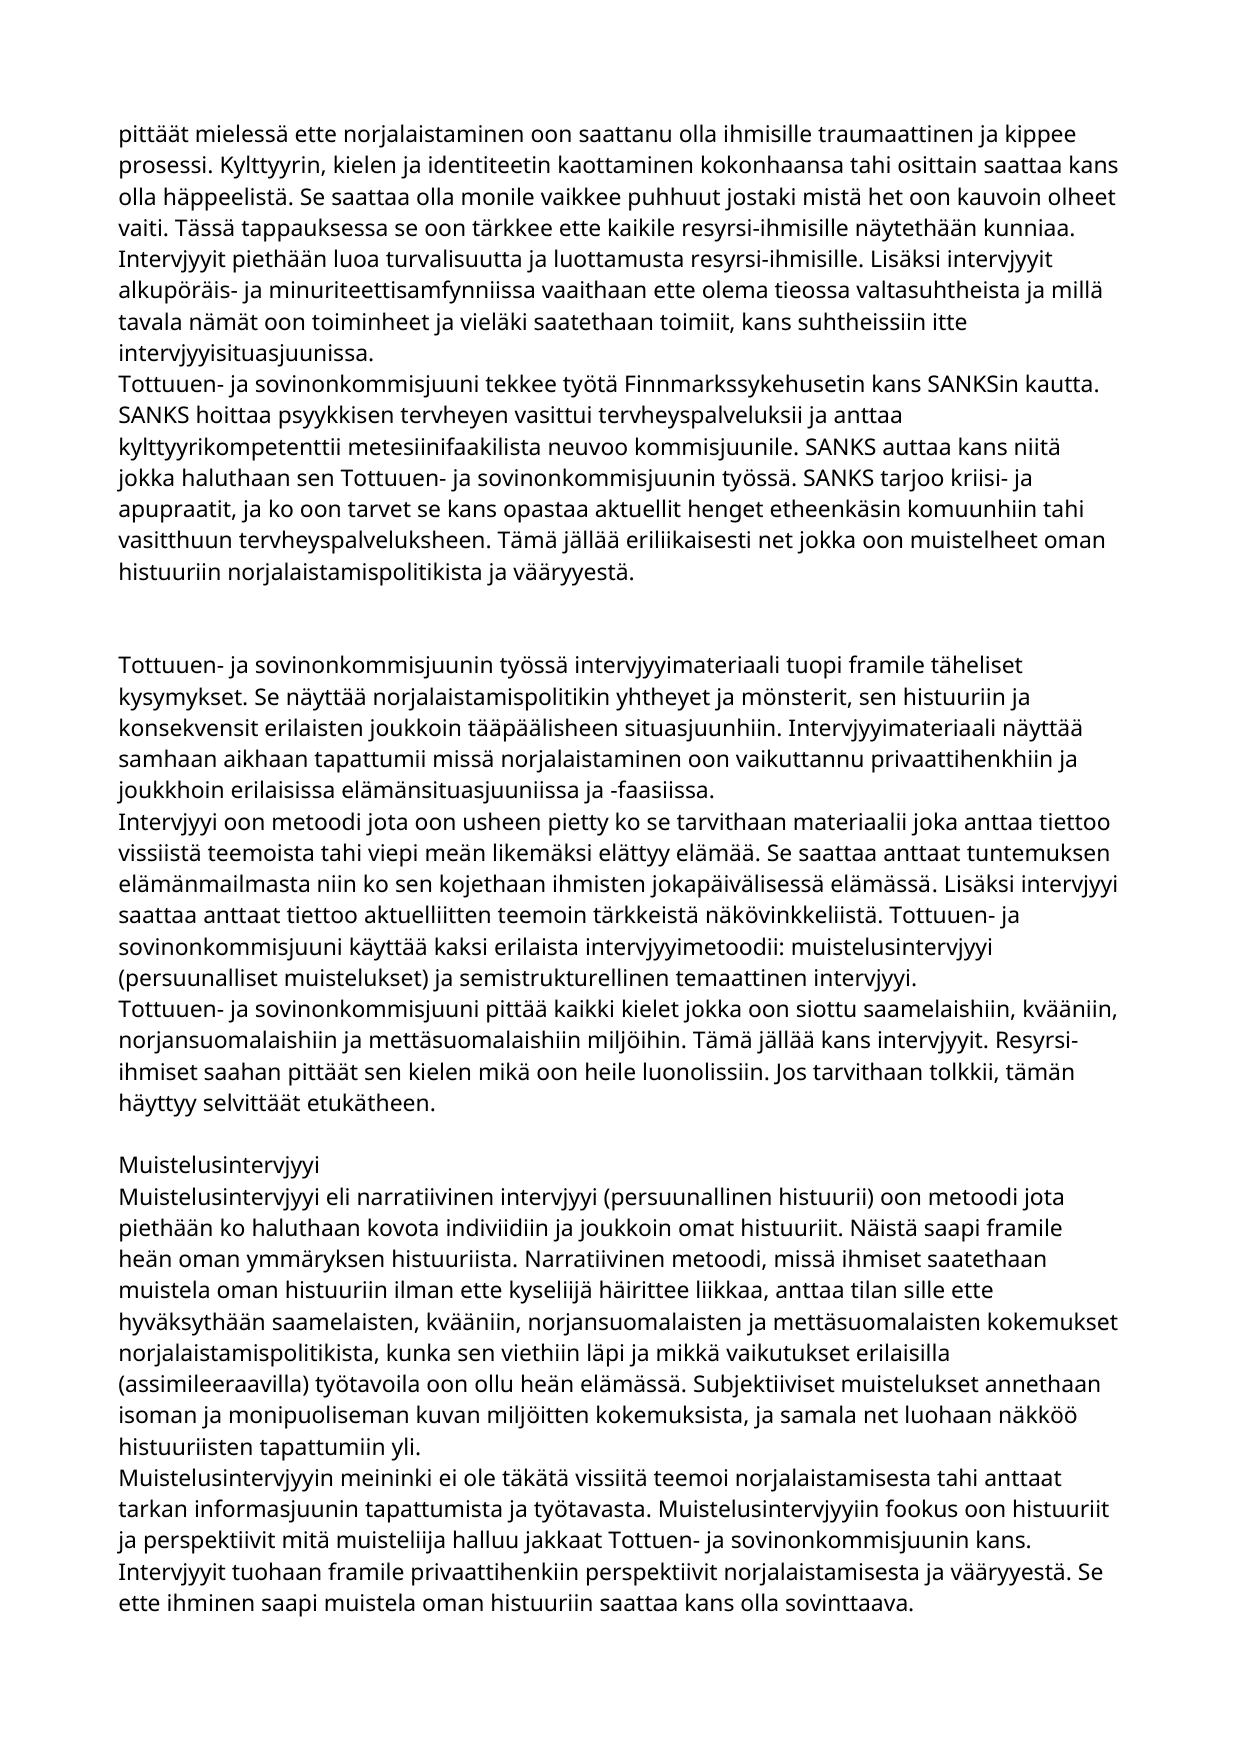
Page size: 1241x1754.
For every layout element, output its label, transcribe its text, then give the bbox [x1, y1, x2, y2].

text Tottuuen- ja sovinonkommisjuuni pittää kaikki kielet jokka oon siottu saamelaishiin, kvääniin, norjansuomalaishiin ja mettäsuomalaishiin miljöihin. Tämä jällää kans intervjyyit. Resyrsi-ihmiset saahan pittäät sen kielen mikä oon heile luonolissiin. Jos tarvithaan tolkkii, tämän häyttyy selvittäät etukätheen. [118, 993, 1122, 1118]
text pittäät mielessä ette norjalaistaminen oon saattanu olla ihmisille traumaattinen ja kippee prosessi. Kylttyyrin, kielen ja identiteetin kaottaminen kokonhaansa tahi osittain saattaa kans olla häppeelistä. Se saattaa olla monile vaikkee puhhuut jostaki mistä het oon kauvoin olheet vaiti. Tässä tappauksessa se oon tärkkee ette kaikile resyrsi-ihmisille näytethään kunniaa. [118, 118, 1122, 243]
text Muistelusintervjyyi [118, 1149, 1122, 1181]
text Tottuuen- ja sovinonkommisjuunin työssä intervjyyimateriaali tuopi framile täheliset kysymykset. Se näyttää norjalaistamispolitikin yhtheyet ja mönsterit, sen histuuriin ja konsekvensit erilaisten joukkoin tääpäälisheen situasjuunhiin. Intervjyyimateriaali näyttää samhaan aikhaan tapattumii missä norjalaistaminen oon vaikuttannu privaattihenkhiin ja joukkhoin erilaisissa elämänsituasjuuniissa ja -faasiissa. [118, 649, 1122, 806]
text Muistelusintervjyyin meininki ei ole täkätä vissiitä teemoi norjalaistamisesta tahi anttaat tarkan informasjuunin tapattumista ja työtavasta. Muistelusintervjyyiin fookus oon histuuriit ja perspektiivit mitä muisteliija halluu jakkaat Tottuen- ja sovinonkommisjuunin kans. Intervjyyit tuohaan framile privaattihenkiin perspektiivit norjalaistamisesta ja vääryyestä. Se ette ihminen saapi muistela oman histuuriin saattaa kans olla sovinttaava. [118, 1462, 1122, 1618]
text Tottuuen- ja sovinonkommisjuuni tekkee työtä Finnmarkssykehusetin kans SANKSin kautta. SANKS hoittaa psyykkisen tervheyen vasittui tervheyspalveluksii ja anttaa kylttyyrikompetenttii metesiinifaakilista neuvoo kommisjuunile. SANKS auttaa kans niitä jokka haluthaan sen Tottuuen- ja sovinonkommisjuunin työssä. SANKS tarjoo kriisi- ja apupraatit, ja ko oon tarvet se kans opastaa aktuellit henget etheenkäsin komuunhiin tahi vasitthuun tervheyspalveluksheen. Tämä jällää eriliikaisesti net jokka oon muistelheet oman histuuriin norjalaistamispolitikista ja vääryyestä. [118, 368, 1122, 587]
text Intervjyyit piethään luoa turvalisuutta ja luottamusta resyrsi-ihmisille. Lisäksi intervjyyit alkupöräis- ja minuriteettisamfynniissa vaaithaan ette olema tieossa valtasuhtheista ja millä tavala nämät oon toiminheet ja vieläki saatethaan toimiit, kans suhtheissiin itte intervjyyisituasjuunissa. [118, 243, 1122, 368]
text Muistelusintervjyyi eli narratiivinen intervjyyi (persuunallinen histuurii) oon metoodi jota piethään ko haluthaan kovota indiviidiin ja joukkoin omat histuuriit. Näistä saapi framile heän oman ymmäryksen histuuriista. Narratiivinen metoodi, missä ihmiset saatethaan muistela oman histuuriin ilman ette kyseliijä häirittee liikkaa, anttaa tilan sille ette hyväksythään saamelaisten, kvääniin, norjansuomalaisten ja mettäsuomalaisten kokemukset norjalaistamispolitikista, kunka sen viethiin läpi ja mikkä vaikutukset erilaisilla (assimileeraavilla) työtavoila oon ollu heän elämässä. Subjektiiviset muistelukset annethaan isoman ja monipuoliseman kuvan miljöitten kokemuksista, ja samala net luohaan näkköö histuuriisten tapattumiin yli. [118, 1181, 1122, 1462]
text Intervjyyi oon metoodi jota oon usheen pietty ko se tarvithaan materiaalii joka anttaa tiettoo vissiistä teemoista tahi viepi meän likemäksi elättyy elämää. Se saattaa anttaat tuntemuksen elämänmailmasta niin ko sen kojethaan ihmisten jokapäivälisessä elämässä. Lisäksi intervjyyi saattaa anttaat tiettoo aktuelliitten teemoin tärkkeistä näkövinkkeliistä. Tottuuen- ja sovinonkommisjuuni käyttää kaksi erilaista intervjyyimetoodii: muistelusintervjyyi (persuunalliset muistelukset) ja semistrukturellinen temaattinen intervjyyi. [118, 806, 1122, 993]
